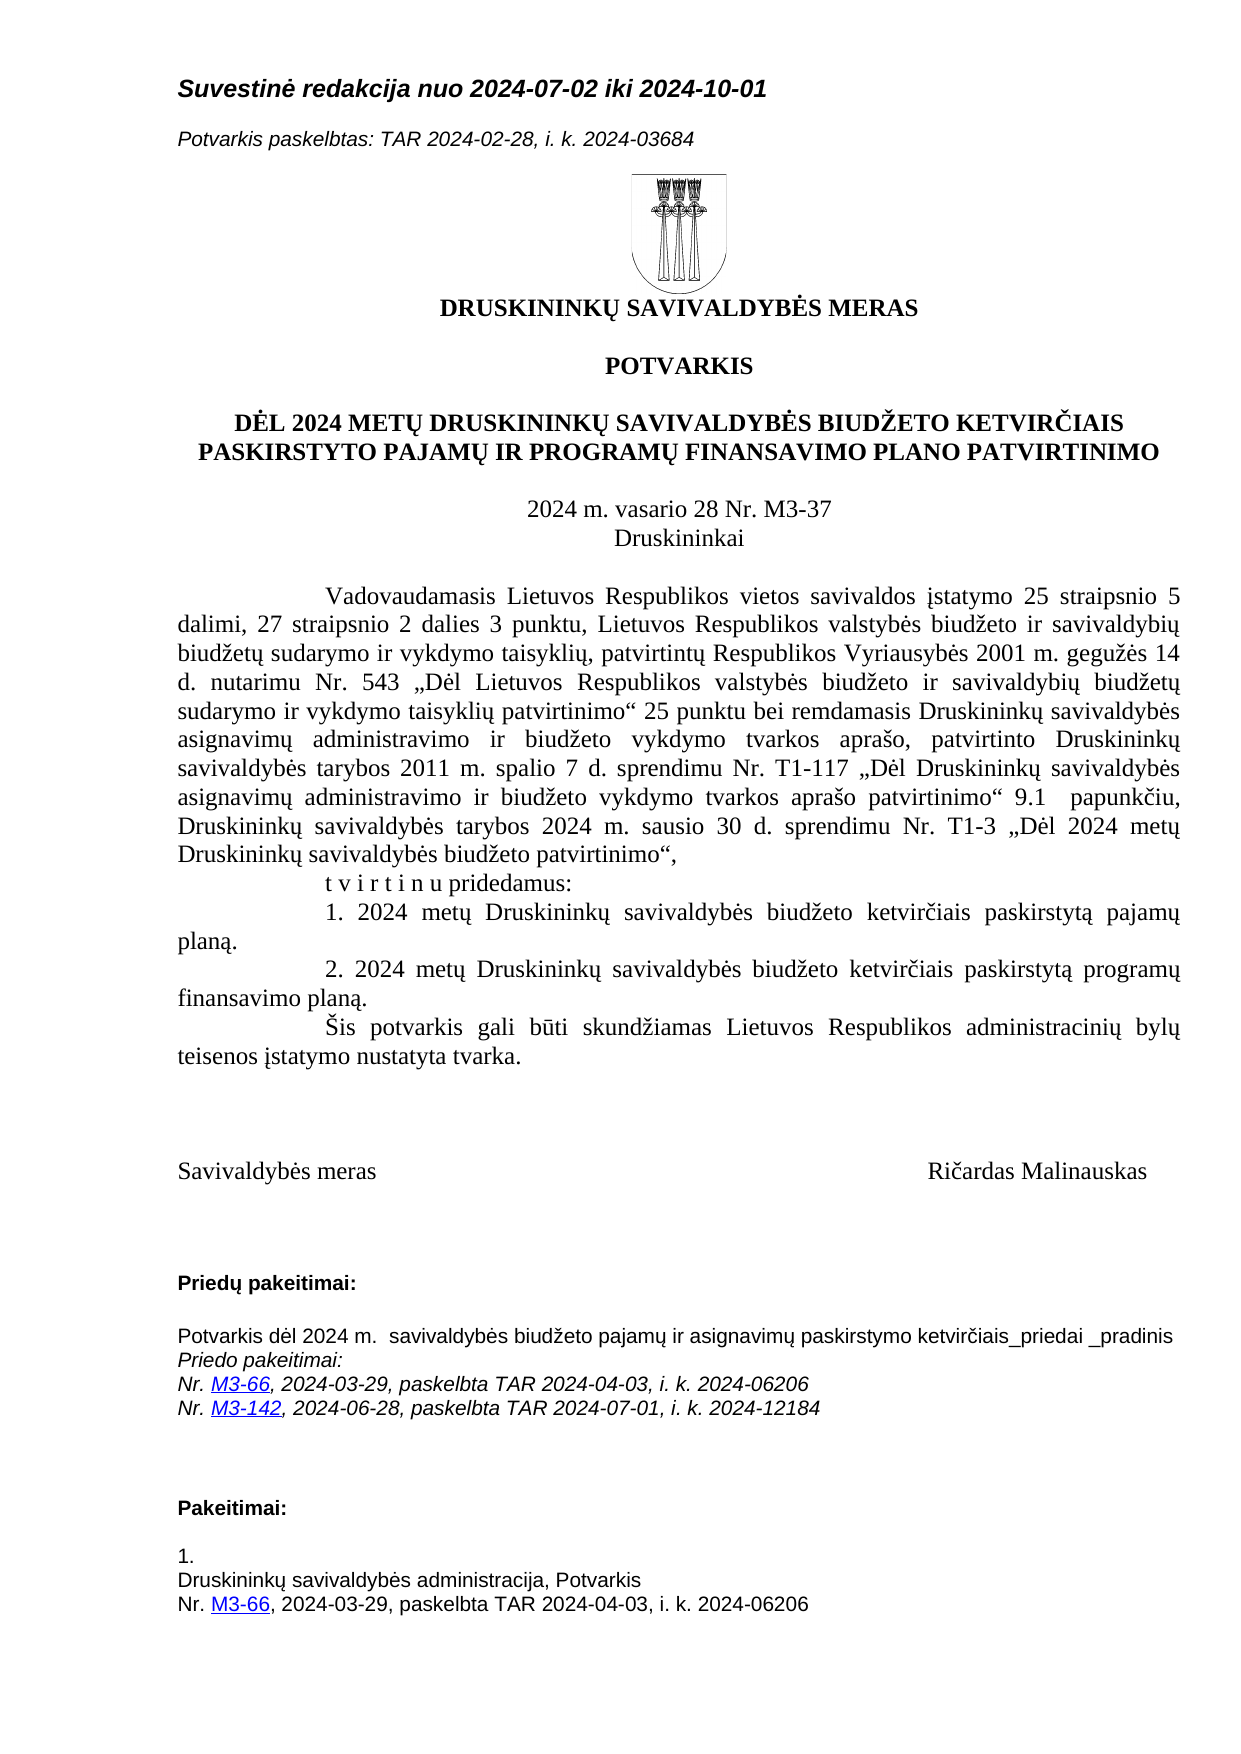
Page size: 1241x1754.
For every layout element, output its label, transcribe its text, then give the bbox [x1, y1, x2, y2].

text Priedų pakeitimai: [177, 1271, 1181, 1295]
text t v i r t i n u pridedamus: [177, 868, 1181, 897]
text Pakeitimai: [177, 1496, 1181, 1520]
text 2024 m. vasario 28 Nr. M3-37 [177, 494, 1181, 523]
text Druskininkų savivaldybės administracija, Potvarkis [177, 1568, 1181, 1592]
text Vadovaudamasis Lietuvos Respublikos vietos savivaldos įstatymo 25 straipsnio 5 dalimi, 27 straipsnio 2 dalies 3 punktu, Lietuvos Respublikos valstybės biudžeto ir savivaldybių biudžetų sudarymo ir vykdymo taisyklių, patvirtintų Respublikos Vyriausybės 2001 m. gegužės 14 d. nutarimu Nr. 543 „Dėl Lietuvos Respublikos valstybės biudžeto ir savivaldybių biudžetų sudarymo ir vykdymo taisyklių patvirtinimo“ 25 punktu bei remdamasis Druskininkų savivaldybės asignavimų administravimo ir biudžeto vykdymo tvarkos aprašo, patvirtinto Druskininkų savivaldybės tarybos 2011 m. spalio 7 d. sprendimu Nr. T1-117 „Dėl Druskininkų savivaldybės asignavimų administravimo ir biudžeto vykdymo tvarkos aprašo patvirtinimo“ 9.1 papunkčiu, Druskininkų savivaldybės tarybos 2024 m. sausio 30 d. sprendimu Nr. T1-3 „Dėl 2024 metų Druskininkų savivaldybės biudžeto patvirtinimo“, [177, 581, 1181, 868]
text Potvarkis paskelbtas: TAR 2024-02-28, i. k. 2024-03684 [177, 127, 1181, 151]
text Dėl 2024 mETŲ DRUSKININKŲ Savivaldybės biudžeto KETVIRČIAIS PASKIRSTYTO PAJAMŲ IR PROGRAMŲ FINANSAVIMO PLANO PATVIRTINIMO [177, 408, 1181, 466]
text Priedo pakeitimai: [177, 1347, 1181, 1371]
text Šis potvarkis gali būti skundžiamas Lietuvos Respublikos administracinių bylų teisenos įstatymo nustatyta tvarka. [177, 1012, 1181, 1069]
text Suvestinė redakcija nuo 2024-07-02 iki 2024-10-01 [177, 74, 1181, 103]
text POTVARKIS [177, 351, 1181, 379]
text Nr. M3-142, 2024-06-28, paskelbta TAR 2024-07-01, i. k. 2024-12184 [177, 1395, 1181, 1419]
text 2. 2024 metų Druskininkų savivaldybės biudžeto ketvirčiais paskirstytą programų finansavimo planą. [177, 954, 1181, 1012]
text 1. 2024 metų Druskininkų savivaldybės biudžeto ketvirčiais paskirstytą pajamų planą. [177, 897, 1181, 954]
text Druskininkai [177, 523, 1181, 552]
text Nr. M3-66, 2024-03-29, paskelbta TAR 2024-04-03, i. k. 2024-06206 [177, 1592, 1181, 1616]
text 1. [177, 1544, 1181, 1568]
text DRUSKININKŲ SAVIVALDYBĖS MERAS [177, 293, 1181, 322]
text Nr. M3-66, 2024-03-29, paskelbta TAR 2024-04-03, i. k. 2024-06206 [177, 1371, 1181, 1395]
text Potvarkis dėl 2024 m. savivaldybės biudžeto pajamų ir asignavimų paskirstymo ketvirčiais_priedai _pradinis [177, 1323, 1181, 1347]
text Savivaldybės meras Ričardas Malinauskas [177, 1156, 1181, 1184]
